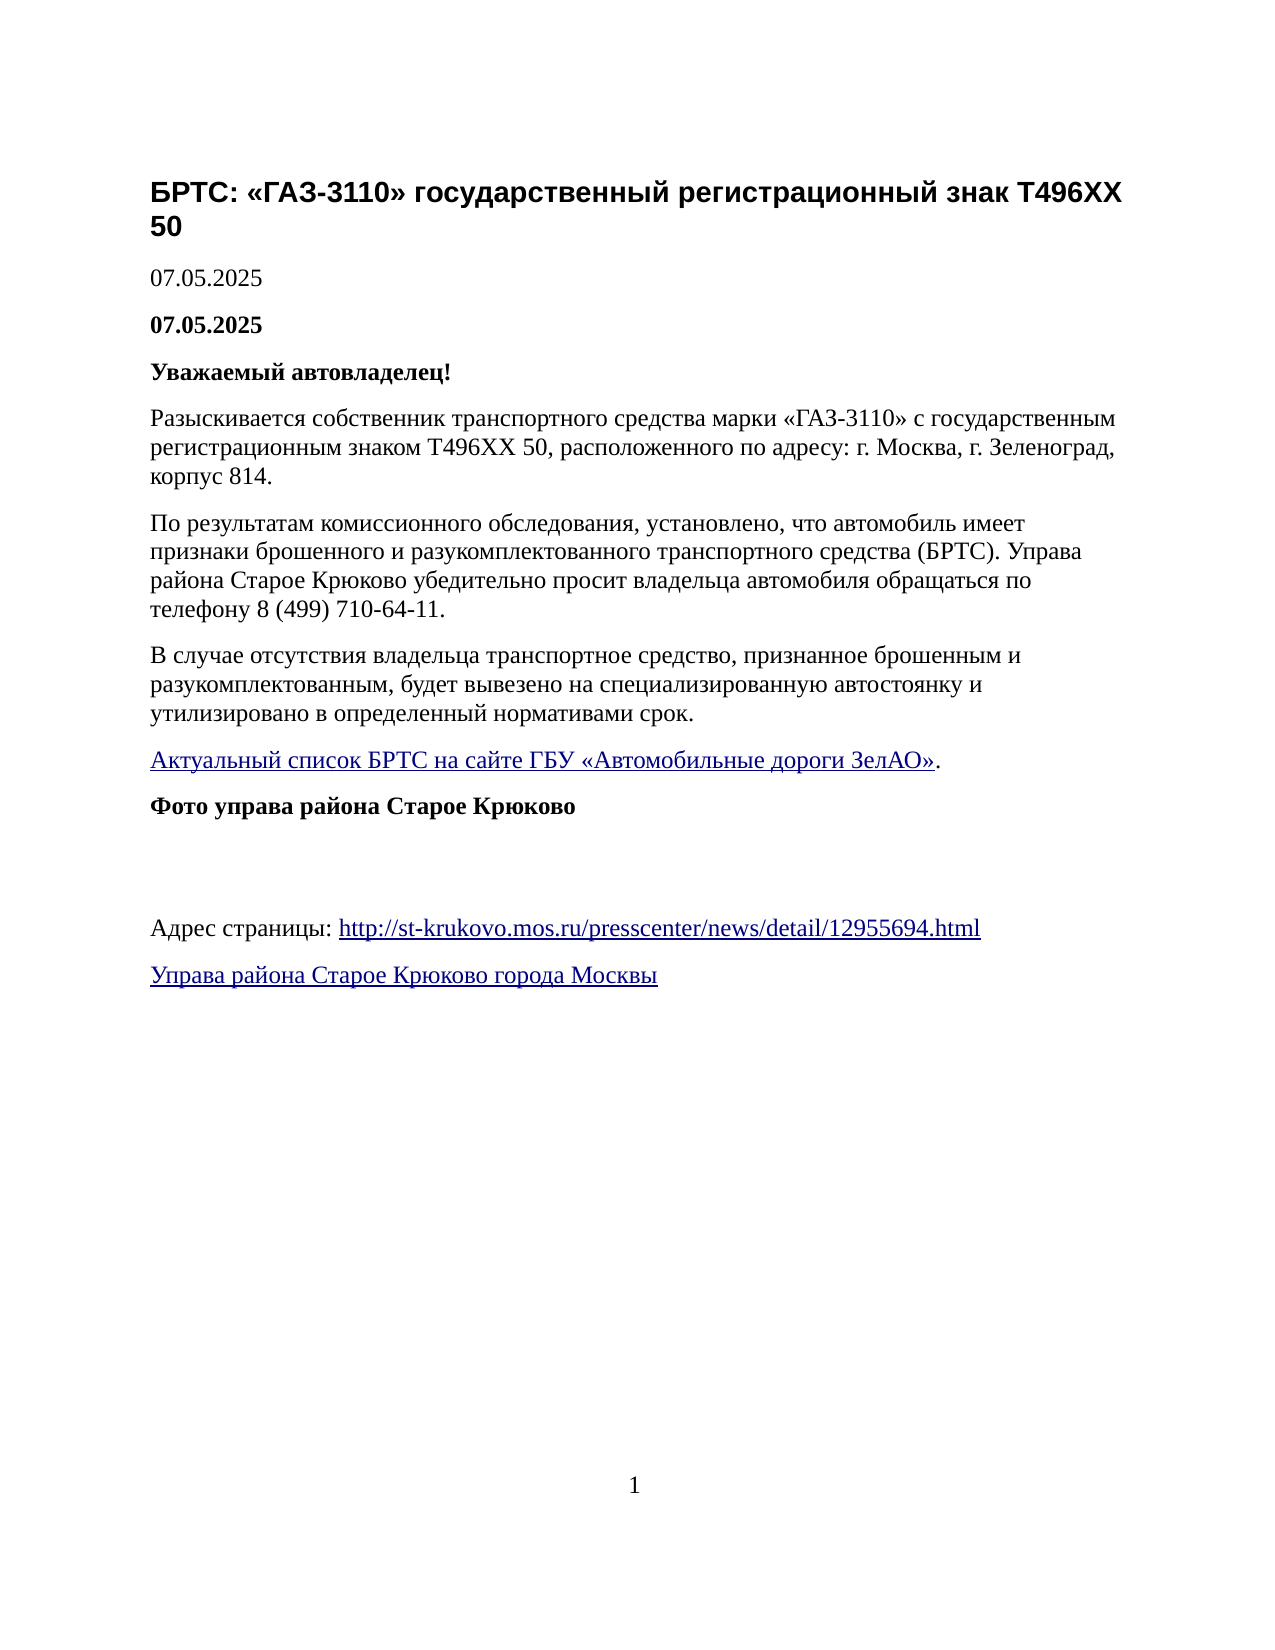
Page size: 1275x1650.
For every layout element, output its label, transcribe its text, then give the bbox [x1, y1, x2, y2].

text Фото управа района Старое Крюково [150, 791, 1125, 820]
text Адрес страницы: http://st-krukovo.mos.ru/presscenter/news/detail/12955694.html [150, 913, 1125, 942]
text Разыскивается собственник транспортного средства марки «ГАЗ-3110» с государственным регистрационным знаком Т496ХХ 50, расположенного по адресу: г. Москва, г. Зеленоград, корпус 814. [150, 403, 1125, 490]
subtitle БРТС: «ГАЗ-3110» государственный регистрационный знак Т496ХХ 50 [150, 175, 1125, 242]
text Уважаемый автовладелец! [150, 357, 1125, 386]
text В случае отсутствия владельца транспортное средство, признанное брошенным и разукомплектованным, будет вывезено на специализированную автостоянку и утилизировано в определенный нормативами срок. [150, 641, 1125, 727]
text 07.05.2025 [150, 263, 1125, 292]
text По результатам комиссионного обследования, установлено, что автомобиль имеет признаки брошенного и разукомплектованного транспортного средства (БРТС). Управа района Старое Крюково убедительно просит владельца автомобиля обращаться по телефону 8 (499) 710-64-11. [150, 508, 1125, 623]
text Актуальный список БРТС на сайте ГБУ «Автомобильные дороги ЗелАО». [150, 745, 1125, 773]
text 07.05.2025 [150, 310, 1125, 339]
text Управа района Старое Крюково города Москвы [150, 960, 1125, 989]
